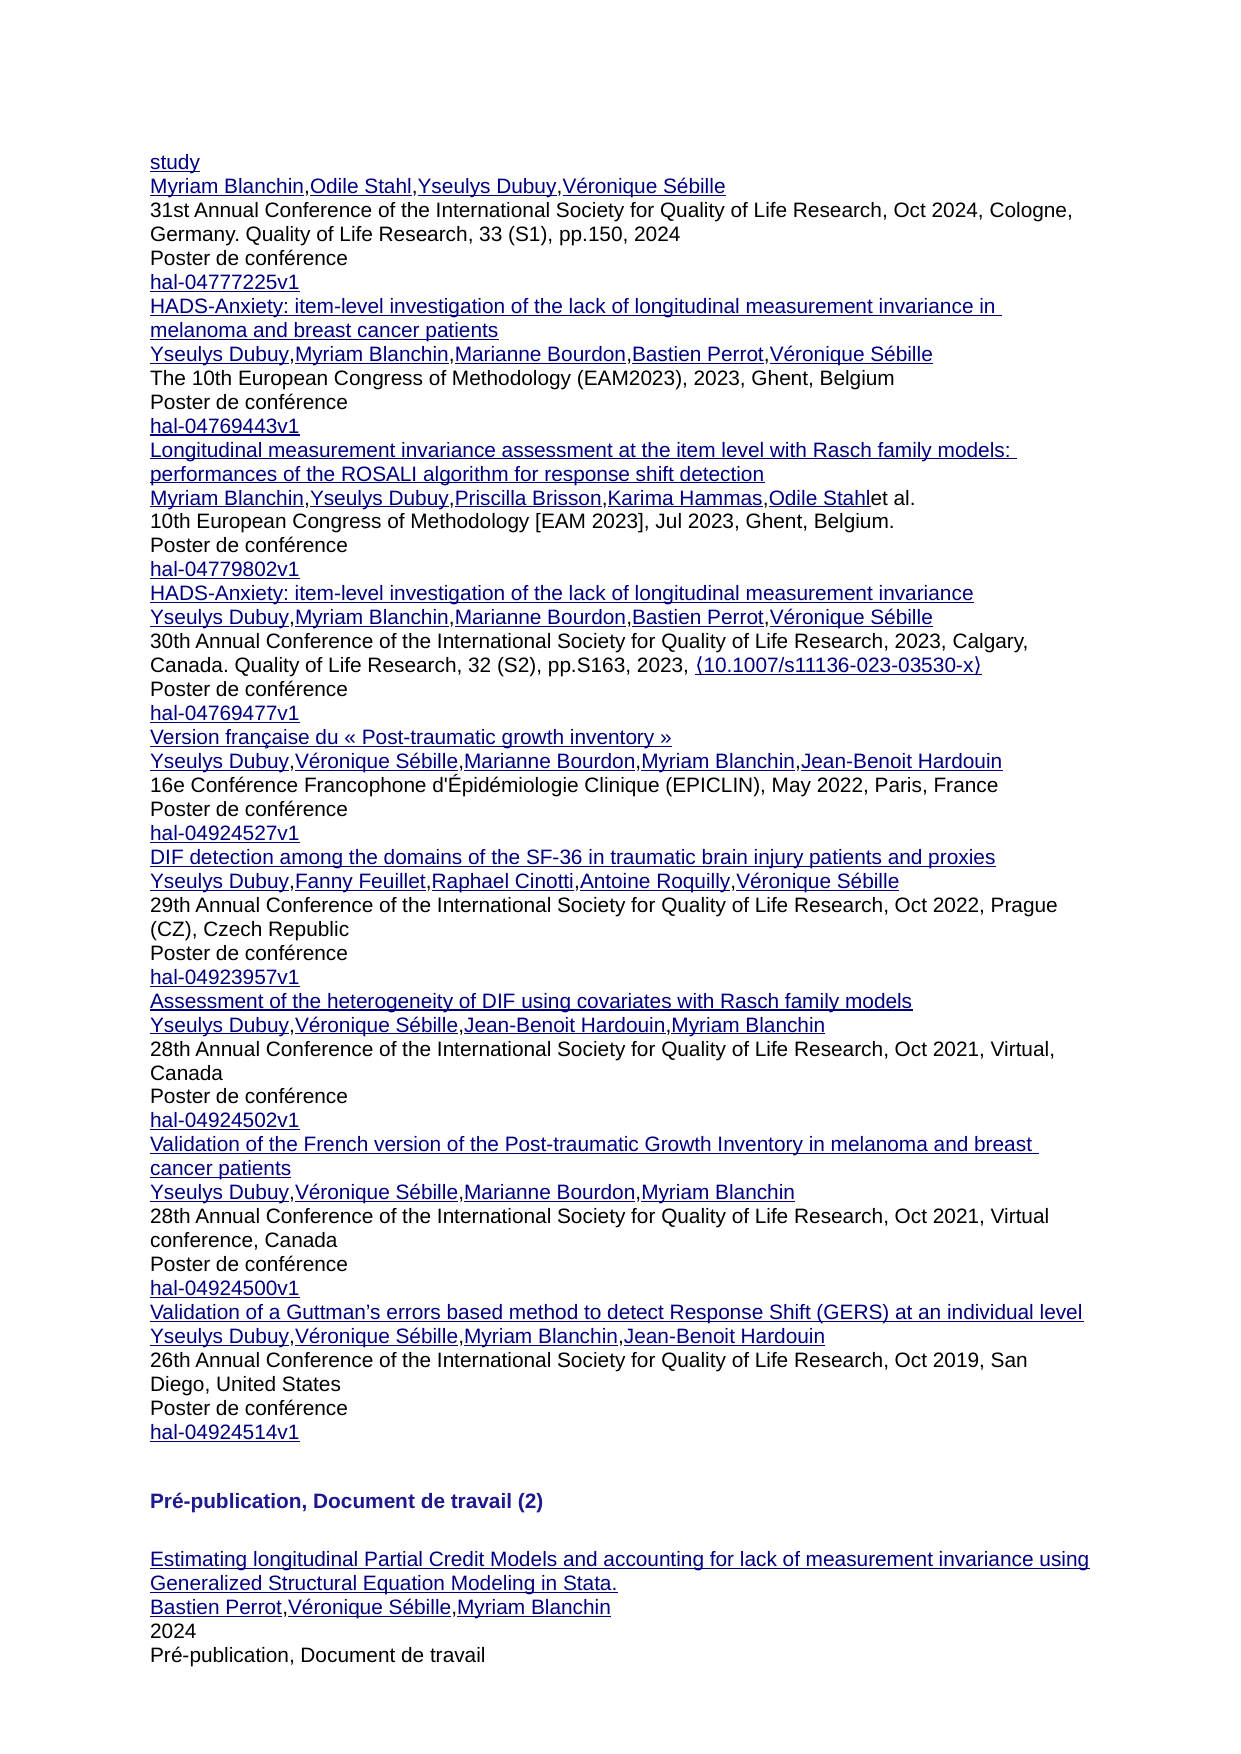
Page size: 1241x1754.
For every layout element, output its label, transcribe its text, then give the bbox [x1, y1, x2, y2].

table_cell Validation of the French version of the Post-traumatic Growth Inventory in melanoma and breast cancer patients Yseulys Dubuy,Véronique Sébille,Marianne Bourdon,Myriam Blanchin 28th Annual Conference of the International Society for Quality of Life Research, Oct 2021, Virtual conference, Canada Poster de conférence hal-04924500v1 [150, 1132, 1090, 1300]
table_header Generalized Structural Equation Modeling in Stata. Bastien Perrot,Véronique Sébille,Myriam Blanchin 2024 Pré-publication, Document de travail [150, 1569, 1090, 1667]
table_cell Response shift analysis at the item level among multiple groups using Rasch models: a simulation study Myriam Blanchin,Odile Stahl,Yseulys Dubuy,Véronique Sébille 31st Annual Conference of the International Society for Quality of Life Research, Oct 2024, Cologne, Germany. Quality of Life Research, 33 (S1), pp.150, 2024 Poster de conférence hal-04777225v1 [150, 150, 1090, 294]
table_cell Validation of a Guttman’s errors based method to detect Response Shift (GERS) at an individual level Yseulys Dubuy,Véronique Sébille,Myriam Blanchin,Jean-Benoit Hardouin 26th Annual Conference of the International Society for Quality of Life Research, Oct 2019, San Diego, United States Poster de conférence hal-04924514v1 [150, 1300, 1090, 1444]
table_cell Assessment of the heterogeneity of DIF using covariates with Rasch family models Yseulys Dubuy,Véronique Sébille,Jean-Benoit Hardouin,Myriam Blanchin 28th Annual Conference of the International Society for Quality of Life Research, Oct 2021, Virtual, Canada Poster de conférence hal-04924502v1 [150, 989, 1090, 1132]
table_cell Version française du « Post-traumatic growth inventory » Yseulys Dubuy,Véronique Sébille,Marianne Bourdon,Myriam Blanchin,Jean-Benoit Hardouin 16e Conférence Francophone d'Épidémiologie Clinique (EPICLIN), May 2022, Paris, France Poster de conférence hal-04924527v1 [150, 725, 1090, 845]
table_cell HADS-Anxiety: item-level investigation of the lack of longitudinal measurement invariance Yseulys Dubuy,Myriam Blanchin,Marianne Bourdon,Bastien Perrot,Véronique Sébille 30th Annual Conference of the International Society for Quality of Life Research, 2023, Calgary, Canada. Quality of Life Research, 32 (S2), pp.S163, 2023, ⟨10.1007/s11136-023-03530-x⟩ Poster de conférence hal-04769477v1 [150, 581, 1090, 725]
subtitle Pré-publication, Document de travail (2) [150, 1488, 1090, 1512]
table_cell DIF detection among the domains of the SF-36 in traumatic brain injury patients and proxies Yseulys Dubuy,Fanny Feuillet,Raphael Cinotti,Antoine Roquilly,Véronique Sébille 29th Annual Conference of the International Society for Quality of Life Research, Oct 2022, Prague (CZ), Czech Republic Poster de conférence hal-04923957v1 [150, 845, 1090, 988]
table_cell Longitudinal measurement invariance assessment at the item level with Rasch family models: performances of the ROSALI algorithm for response shift detection Myriam Blanchin,Yseulys Dubuy,Priscilla Brisson,Karima Hammas,Odile Stahlet al. 10th European Congress of Methodology [EAM 2023], Jul 2023, Ghent, Belgium. Poster de conférence hal-04779802v1 [150, 438, 1090, 581]
table_cell HADS-Anxiety: item-level investigation of the lack of longitudinal measurement invariance in melanoma and breast cancer patients Yseulys Dubuy,Myriam Blanchin,Marianne Bourdon,Bastien Perrot,Véronique Sébille The 10th European Congress of Methodology (EAM2023), 2023, Ghent, Belgium Poster de conférence hal-04769443v1 [150, 294, 1090, 437]
table_header Estimating longitudinal Partial Credit Models and accounting for lack of measurement invariance using [150, 1547, 1090, 1568]
